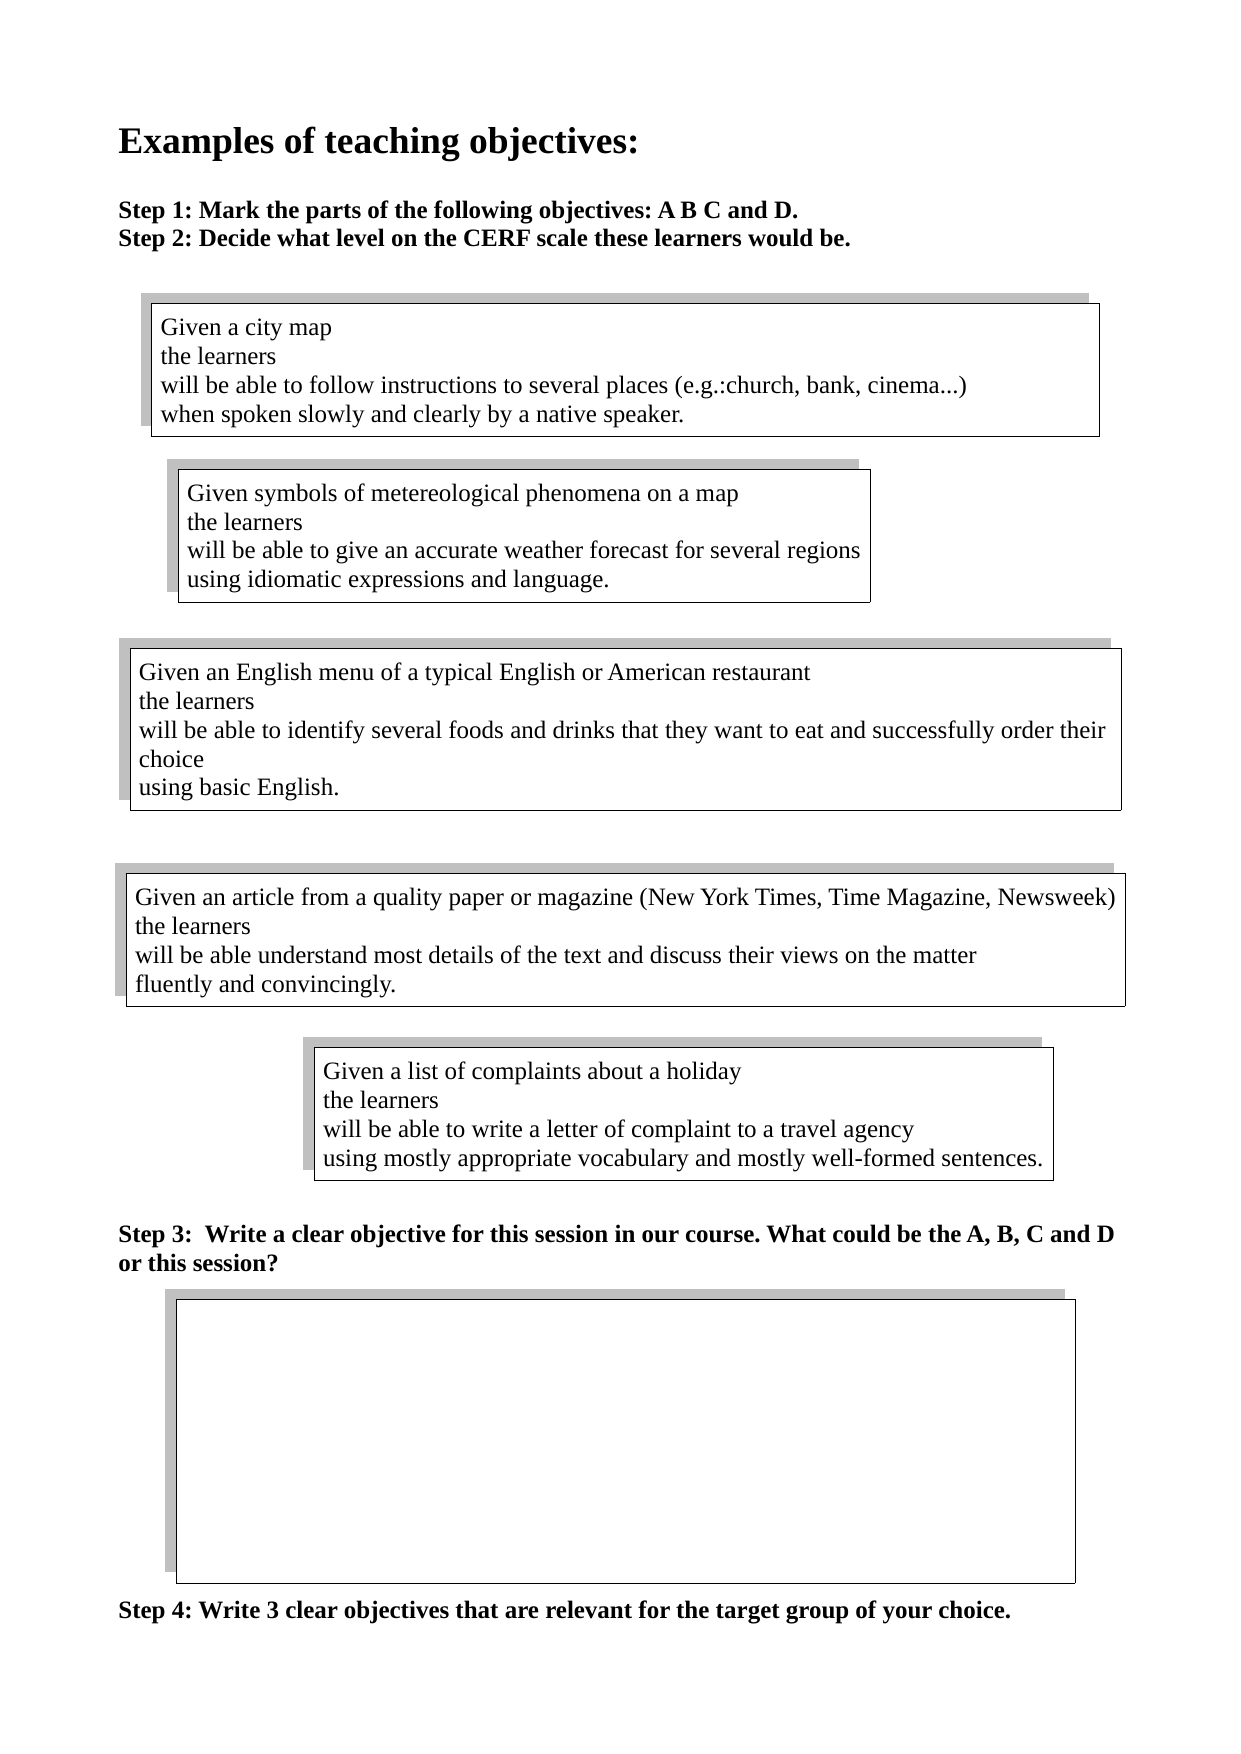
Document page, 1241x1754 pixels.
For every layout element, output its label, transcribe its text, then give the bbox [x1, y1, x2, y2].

text will be able understand most details of the text and discuss their views on the matter [135, 940, 1116, 969]
text Given a city map [160, 312, 1091, 341]
text Given an English menu of a typical English or American restaurant [139, 657, 1112, 686]
text Step 4: Write 3 clear objectives that are relevant for the target group of your choice. [118, 1536, 1122, 1623]
text using idiomatic expressions and language. [187, 564, 861, 593]
text the learners [139, 686, 1112, 715]
text Given a list of complaints about a holiday [323, 1056, 1043, 1085]
text the learners [187, 507, 861, 536]
text Step 3: Write a clear objective for this session in our course. What could be the A, B, C and D or this session? [118, 1219, 1122, 1277]
text using mostly appropriate vocabulary and mostly well-formed sentences. [323, 1143, 1043, 1171]
text when spoken slowly and clearly by a native speaker. [160, 399, 1091, 427]
text Given an article from a quality paper or magazine (New York Times, Time Magazine, Newsweek) [135, 882, 1116, 911]
text will be able to write a letter of complaint to a travel agency [323, 1114, 1043, 1143]
text using basic English. [139, 772, 1112, 801]
text Step 2: Decide what level on the CERF scale these learners would be. [118, 223, 1122, 252]
text will be able to follow instructions to several places (e.g.:church, bank, cinema...) [160, 370, 1091, 399]
text Step 1: Mark the parts of the following objectives: A B C and D. [118, 195, 1122, 223]
text Examples of teaching objectives: [118, 118, 1122, 161]
text the learners [323, 1085, 1043, 1114]
text the learners [160, 341, 1091, 370]
text the learners [135, 911, 1116, 940]
text Given symbols of metereological phenomena on a map [187, 478, 861, 507]
text will be able to identify several foods and drinks that they want to eat and successfully order their choice [139, 715, 1112, 772]
text will be able to give an accurate weather forecast for several regions [187, 536, 861, 564]
text fluently and convincingly. [135, 969, 1116, 997]
